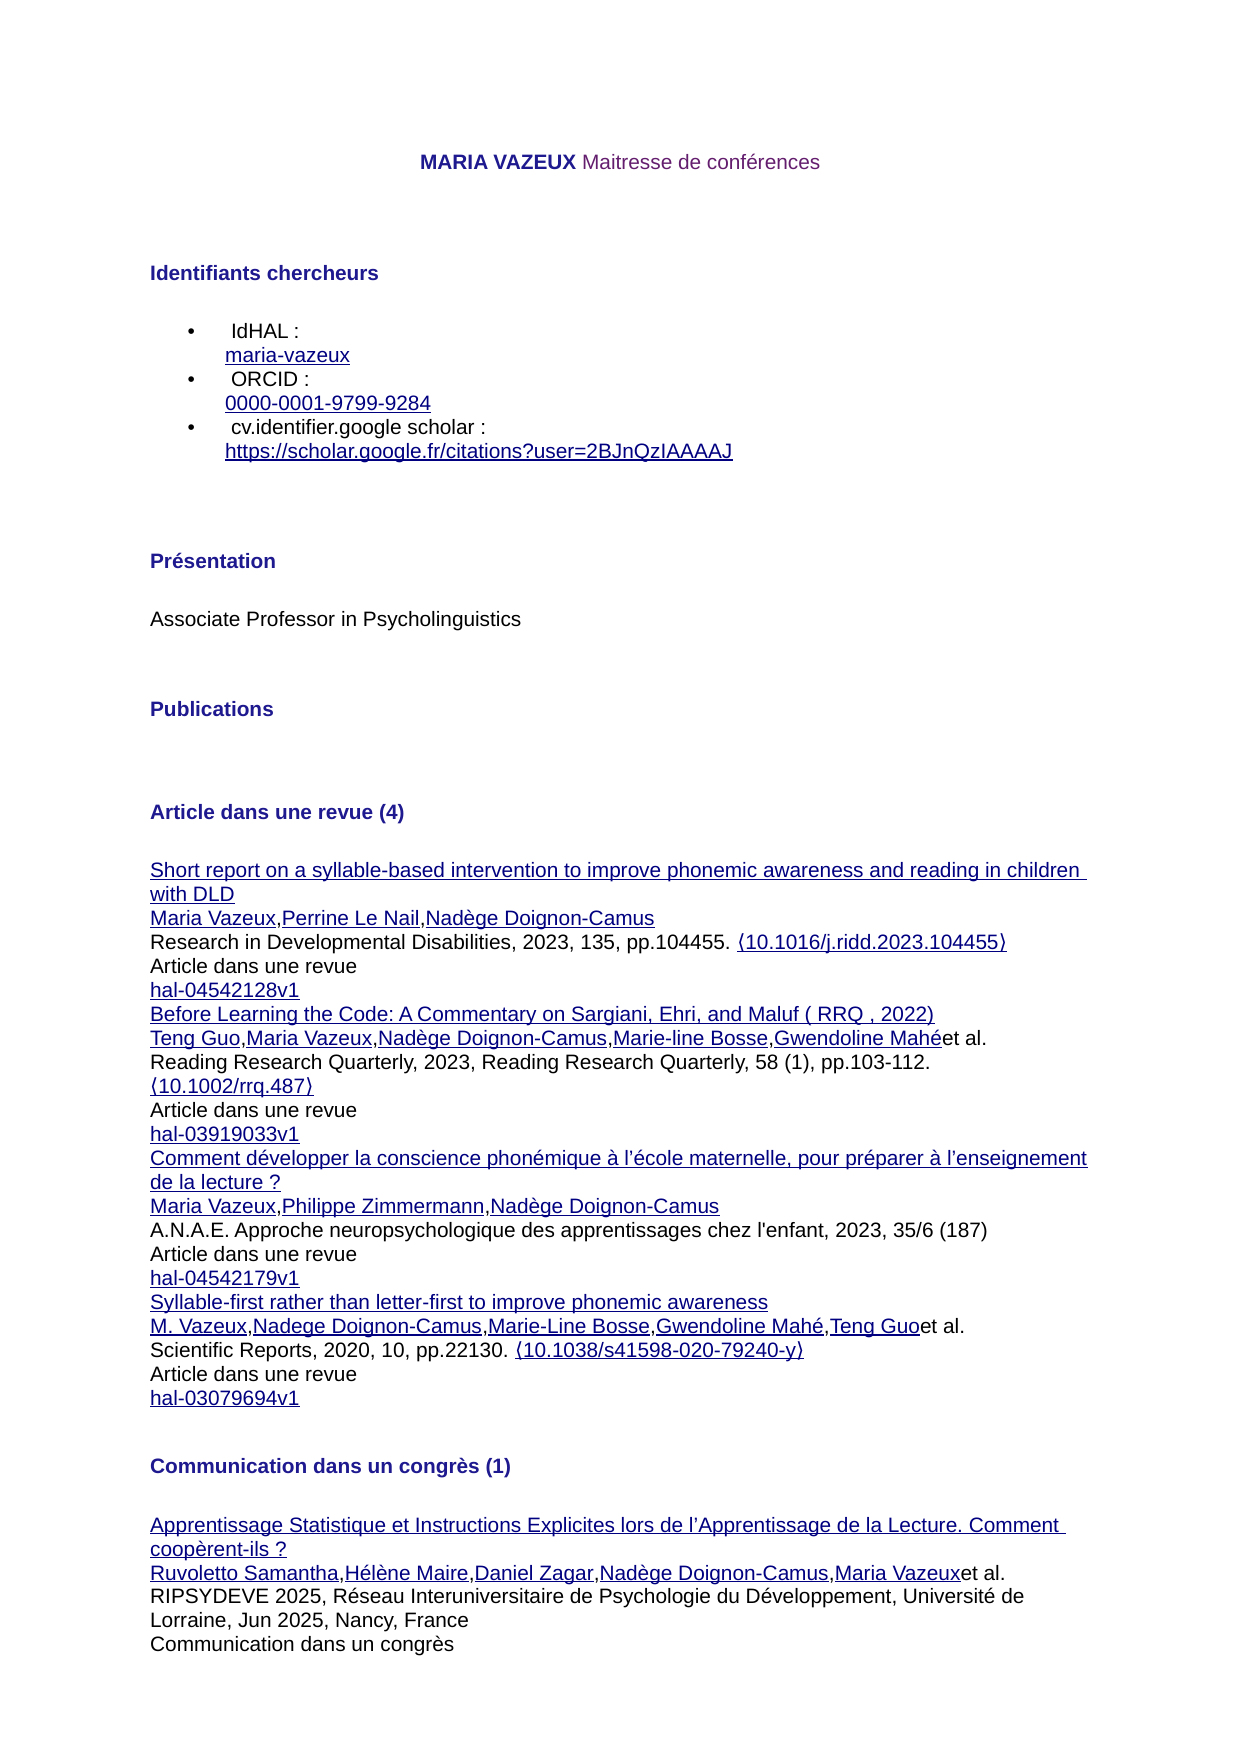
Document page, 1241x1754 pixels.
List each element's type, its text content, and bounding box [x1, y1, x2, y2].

list maria-vazeux [187, 343, 1090, 367]
table_cell Comment développer la conscience phonémique à l’école maternelle, pour préparer à l’enseignement de la lecture ? Maria Vazeux,Philippe Zimmermann,Nadège Doignon-Camus A.N.A.E. Approche neuropsychologique des apprentissages chez l'enfant, 2023, 35/6 (187) Article dans une revue hal-04542179v1 [150, 1146, 1090, 1289]
subtitle Publications [150, 697, 1090, 721]
subtitle Communication dans un congrès (1) [150, 1454, 1090, 1478]
subtitle MARIA VAZEUX Maitresse de conférences [150, 150, 1090, 174]
subtitle Identifiants chercheurs [150, 260, 1090, 284]
table_cell Before Learning the Code: A Commentary on Sargiani, Ehri, and Maluf ( RRQ , 2022) Teng Guo,Maria Vazeux,Nadège Doignon-Camus,Marie‐line Bosse,Gwendoline Mahéet al. Reading Research Quarterly, 2023, Reading Research Quarterly, 58 (1), pp.103-112. ⟨10.1002/rrq.487⟩ Article dans une revue hal-03919033v1 [150, 1002, 1090, 1146]
table_cell Syllable‑first rather than letter‑first to improve phonemic awareness M. Vazeux,Nadege Doignon-Camus,Marie-Line Bosse,Gwendoline Mahé,Teng Guoet al. Scientific Reports, 2020, 10, pp.22130. ⟨10.1038/s41598-020-79240-y⟩ Article dans une revue hal-03079694v1 [150, 1290, 1090, 1409]
table_header Apprentissage Statistique et Instructions Explicites lors de l’Apprentissage de la Lecture. Comment coopèrent-ils ? Ruvoletto Samantha,Hélène Maire,Daniel Zagar,Nadège Doignon-Camus,Maria Vazeuxet al. RIPSYDEVE 2025, Réseau Interuniversitaire de Psychologie du Développement, Université de Lorraine, Jun 2025, Nancy, France Communication dans un congrès [150, 1513, 1090, 1656]
list 0000-0001-9799-9284 [187, 391, 1090, 414]
table_header Short report on a syllable-based intervention to improve phonemic awareness and reading in children with DLD Maria Vazeux,Perrine Le Nail,Nadège Doignon-Camus Research in Developmental Disabilities, 2023, 135, pp.104455. ⟨10.1016/j.ridd.2023.104455⟩ Article dans une revue hal-04542128v1 [150, 858, 1090, 1002]
subtitle Article dans une revue (4) [150, 800, 1090, 824]
list https://scholar.google.fr/citations?user=2BJnQzIAAAAJ [187, 438, 1090, 462]
list IdHAL : [187, 319, 1090, 343]
list cv.identifier.google scholar : [187, 414, 1090, 438]
list ORCID : [187, 367, 1090, 391]
subtitle Présentation [150, 549, 1090, 573]
text Associate Professor in Psycholinguistics [150, 607, 1090, 631]
